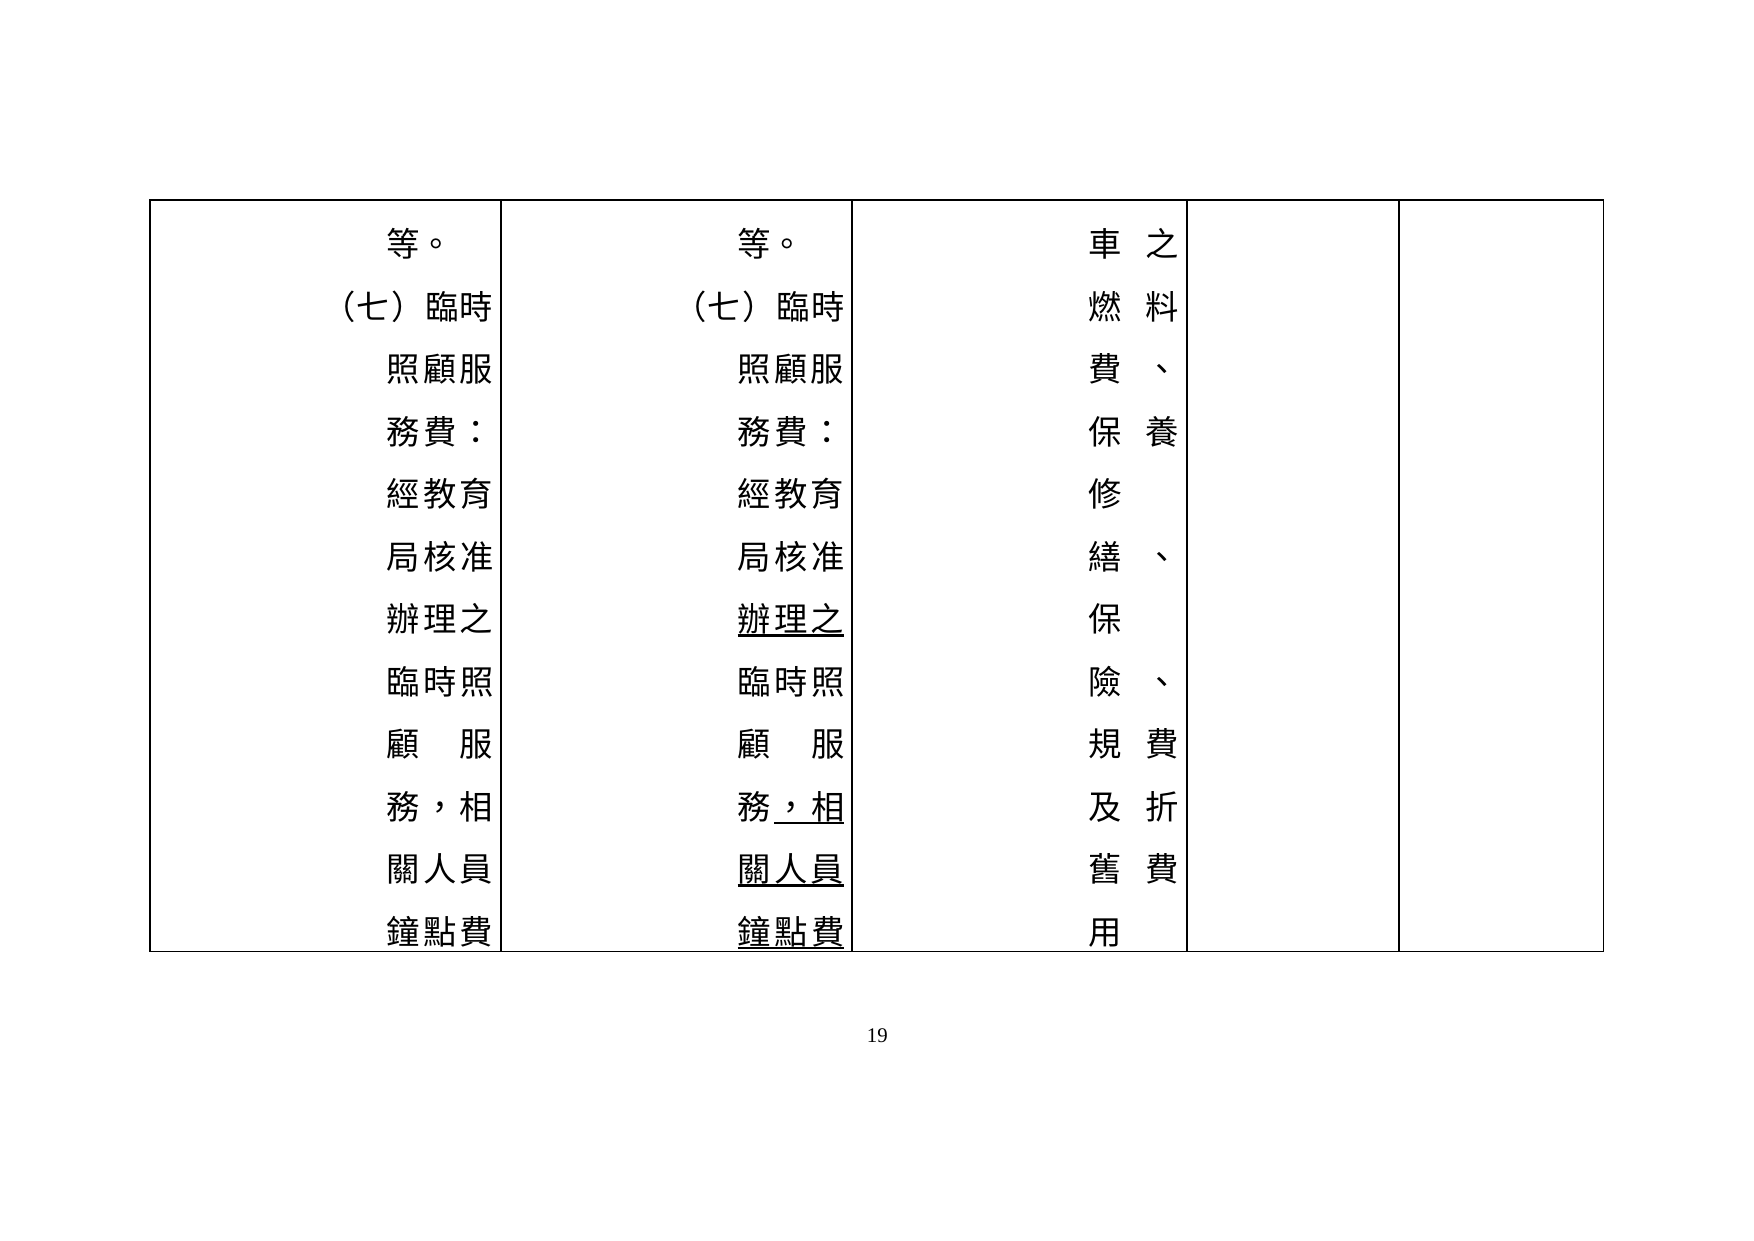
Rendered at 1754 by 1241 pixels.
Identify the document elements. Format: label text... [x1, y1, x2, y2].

table_cell [1188, 201, 1398, 951]
table_cell 車之燃料費、保養修繕、保險、規費及折舊費用 [853, 201, 1186, 951]
table_cell 等。 （七）臨時照顧服務費：經教育局核准辦理之臨時照顧服務，相關人員鐘點費 [151, 201, 500, 951]
table_cell [1400, 201, 1603, 951]
table_cell 等。 （七）臨時照顧服務費：經教育局核准辦理之臨時照顧服務，相關人員鐘點費 [502, 201, 851, 951]
